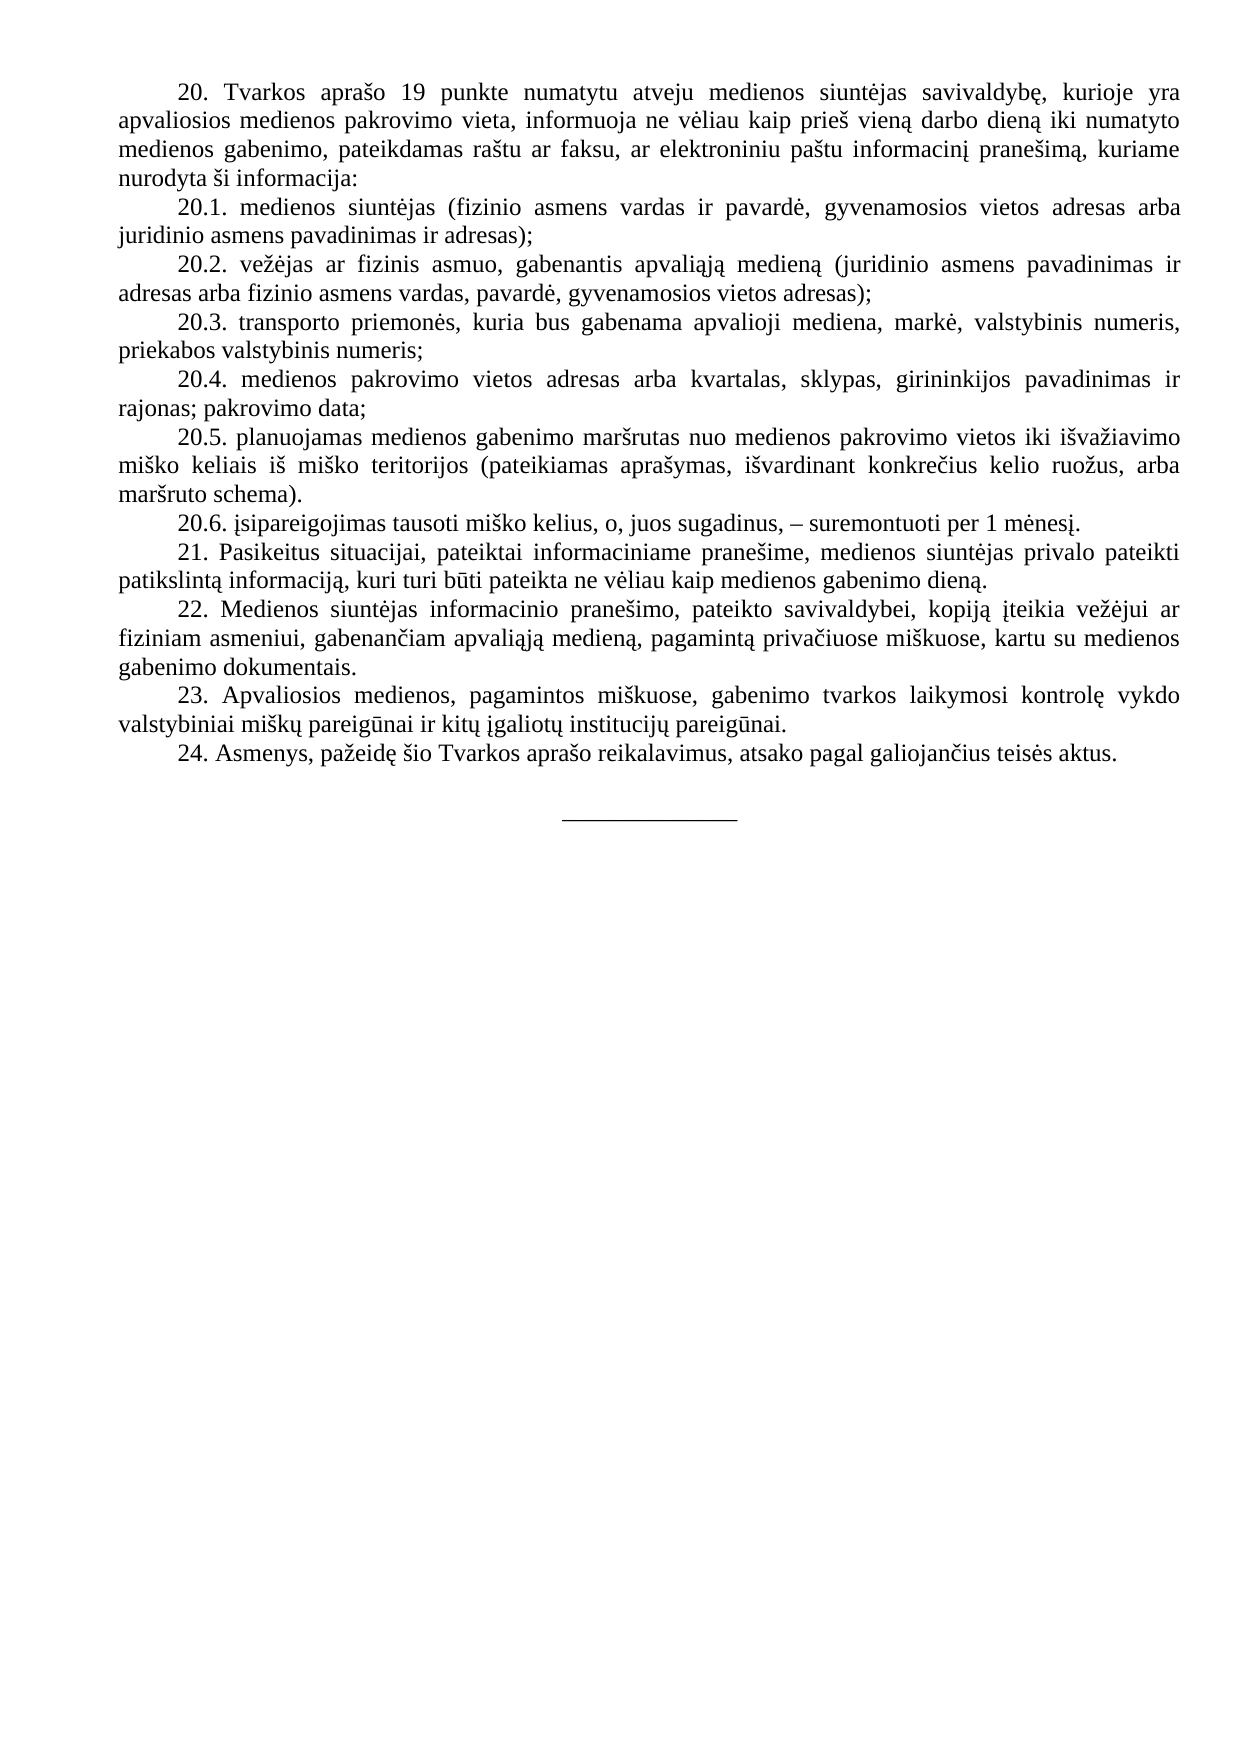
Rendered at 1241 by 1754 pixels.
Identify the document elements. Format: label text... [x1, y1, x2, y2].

text 20.5. planuojamas medienos gabenimo maršrutas nuo medienos pakrovimo vietos iki išvažiavimo miško keliais iš miško teritorijos (pateikiamas aprašymas, išvardinant konkrečius kelio ruožus, arba maršruto schema). [118, 422, 1181, 508]
text 20. Tvarkos aprašo 19 punkte numatytu atveju medienos siuntėjas savivaldybę, kurioje yra apvaliosios medienos pakrovimo vieta, informuoja ne vėliau kaip prieš vieną darbo dieną iki numatyto medienos gabenimo, pateikdamas raštu ar faksu, ar elektroniniu paštu informacinį pranešimą, kuriame nurodyta ši informacija: [118, 77, 1181, 192]
text 20.1. medienos siuntėjas (fizinio asmens vardas ir pavardė, gyvenamosios vietos adresas arba juridinio asmens pavadinimas ir adresas); [118, 192, 1181, 249]
text 20.3. transporto priemonės, kuria bus gabenama apvalioji mediena, markė, valstybinis numeris, priekabos valstybinis numeris; [118, 307, 1181, 364]
text 20.6. įsipareigojimas tausoti miško kelius, o, juos sugadinus, – suremontuoti per 1 mėnesį. [118, 508, 1181, 537]
text ______________ [118, 796, 1181, 824]
text 23. Apvaliosios medienos, pagamintos miškuose, gabenimo tvarkos laikymosi kontrolę vykdo valstybiniai miškų pareigūnai ir kitų įgaliotų institucijų pareigūnai. [118, 681, 1181, 738]
text 20.2. vežėjas ar fizinis asmuo, gabenantis apvaliąją medieną (juridinio asmens pavadinimas ir adresas arba fizinio asmens vardas, pavardė, gyvenamosios vietos adresas); [118, 249, 1181, 307]
text 21. Pasikeitus situacijai, pateiktai informaciniame pranešime, medienos siuntėjas privalo pateikti patikslintą informaciją, kuri turi būti pateikta ne vėliau kaip medienos gabenimo dieną. [118, 537, 1181, 594]
text 24. Asmenys, pažeidę šio Tvarkos aprašo reikalavimus, atsako pagal galiojančius teisės aktus. [118, 738, 1181, 767]
text 20.4. medienos pakrovimo vietos adresas arba kvartalas, sklypas, girininkijos pavadinimas ir rajonas; pakrovimo data; [118, 364, 1181, 422]
text 22. Medienos siuntėjas informacinio pranešimo, pateikto savivaldybei, kopiją įteikia vežėjui ar fiziniam asmeniui, gabenančiam apvaliąją medieną, pagamintą privačiuose miškuose, kartu su medienos gabenimo dokumentais. [118, 594, 1181, 681]
